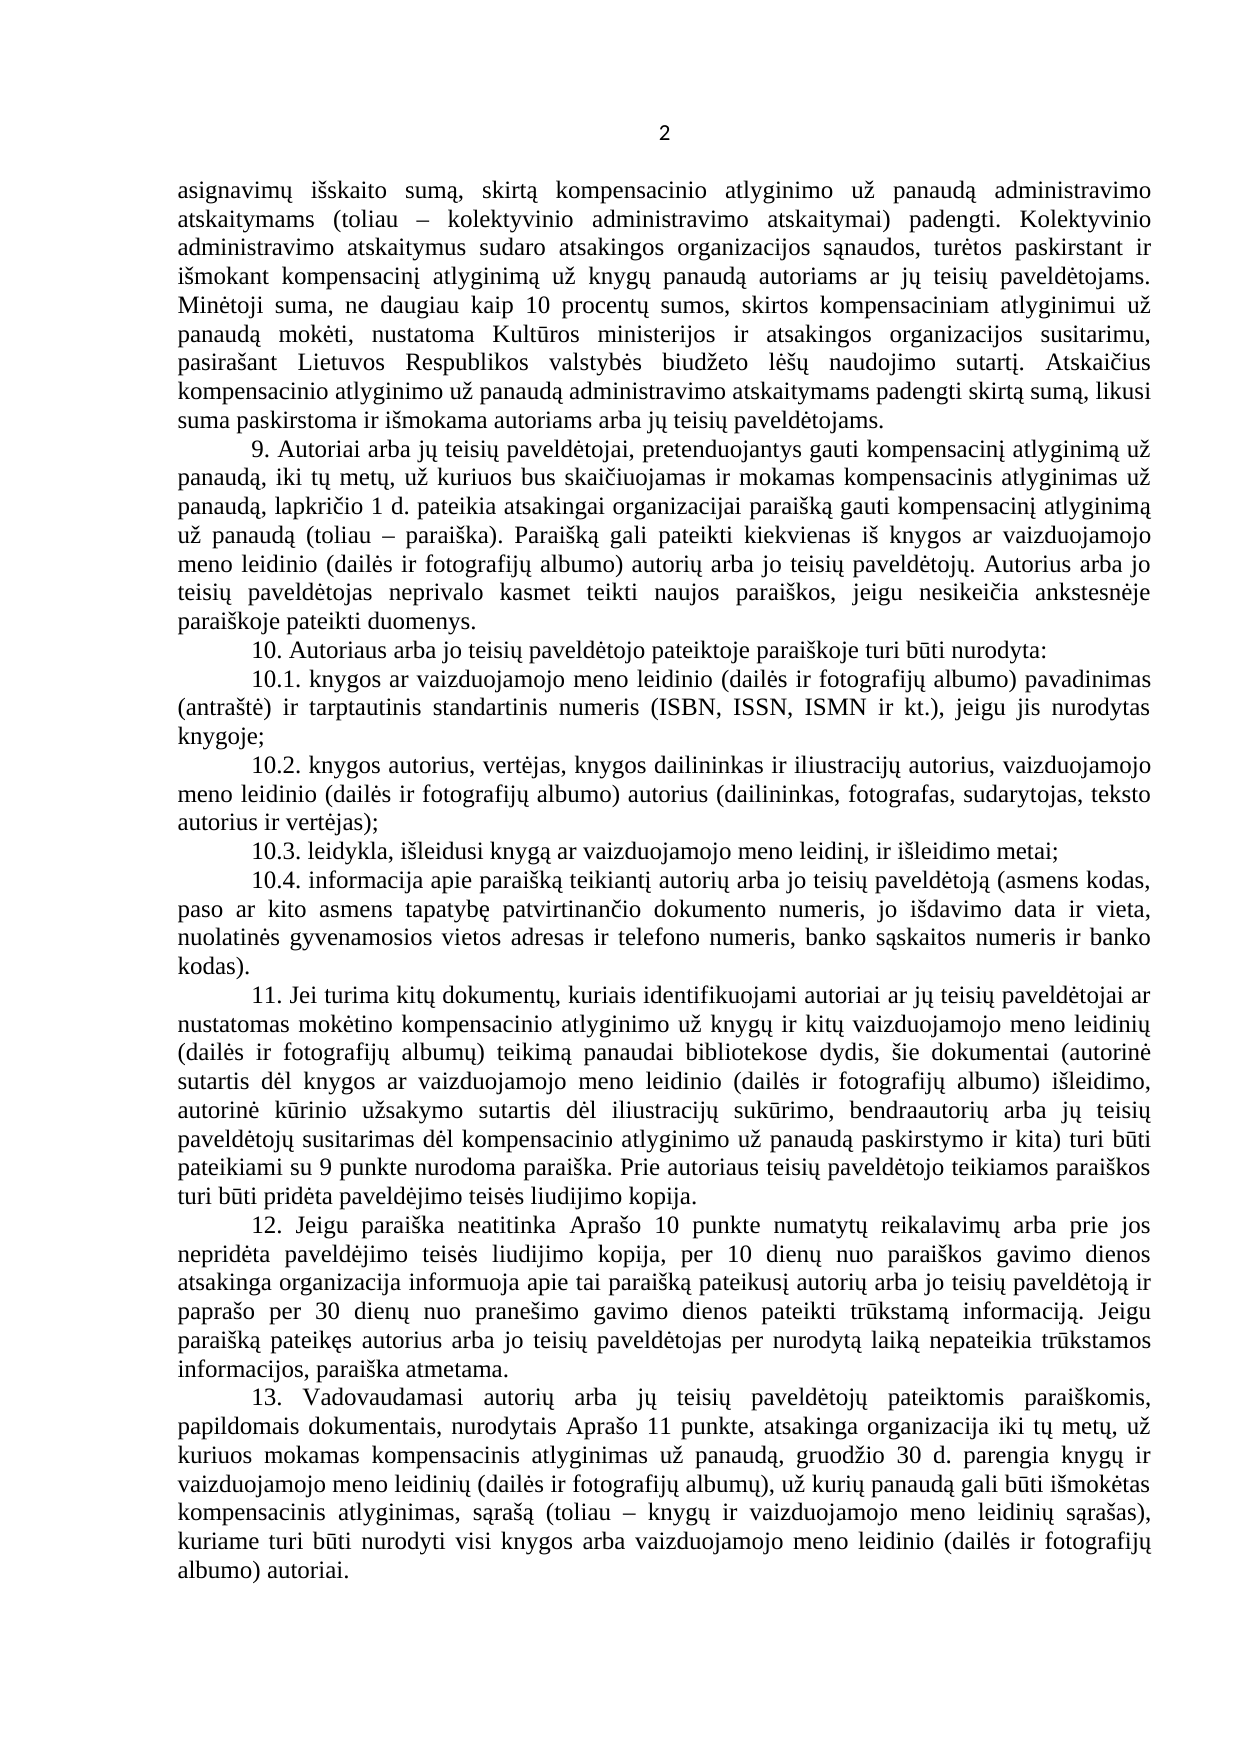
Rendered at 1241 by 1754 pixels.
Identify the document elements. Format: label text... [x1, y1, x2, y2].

text 10.3. leidykla, išleidusi knygą ar vaizduojamojo meno leidinį, ir išleidimo metai; [177, 836, 1152, 865]
text 9. Autoriai arba jų teisių paveldėtojai, pretenduojantys gauti kompensacinį atlyginimą už panaudą, iki tų metų, už kuriuos bus skaičiuojamas ir mokamas kompensacinis atlyginimas už panaudą, lapkričio 1 d. pateikia atsakingai organizacijai paraišką gauti kompensacinį atlyginimą už panaudą (toliau – paraiška). Paraišką gali pateikti kiekvienas iš knygos ar vaizduojamojo meno leidinio (dailės ir fotografijų albumo) autorių arba jo teisių paveldėtojų. Autorius arba jo teisių paveldėtojas neprivalo kasmet teikti naujos paraiškos, jeigu nesikeičia ankstesnėje paraiškoje pateikti duomenys. [177, 434, 1152, 635]
text 10.4. informacija apie paraišką teikiantį autorių arba jo teisių paveldėtoją (asmens kodas, paso ar kito asmens tapatybę patvirtinančio dokumento numeris, jo išdavimo data ir vieta, nuolatinės gyvenamosios vietos adresas ir telefono numeris, banko sąskaitos numeris ir banko kodas). [177, 865, 1152, 980]
text 10.1. knygos ar vaizduojamojo meno leidinio (dailės ir fotografijų albumo) pavadinimas (antraštė) ir tarptautinis standartinis numeris (ISBN, ISSN, ISMN ir kt.), jeigu jis nurodytas knygoje; [177, 664, 1152, 750]
text 11. Jei turima kitų dokumentų, kuriais identifikuojami autoriai ar jų teisių paveldėtojai ar nustatomas mokėtino kompensacinio atlyginimo už knygų ir kitų vaizduojamojo meno leidinių (dailės ir fotografijų albumų) teikimą panaudai bibliotekose dydis, šie dokumentai (autorinė sutartis dėl knygos ar vaizduojamojo meno leidinio (dailės ir fotografijų albumo) išleidimo, autorinė kūrinio užsakymo sutartis dėl iliustracijų sukūrimo, bendraautorių arba jų teisių paveldėtojų susitarimas dėl kompensacinio atlyginimo už panaudą paskirstymo ir kita) turi būti pateikiami su 9 punkte nurodoma paraiška. Prie autoriaus teisių paveldėtojo teikiamos paraiškos turi būti pridėta paveldėjimo teisės liudijimo kopija. [177, 980, 1152, 1210]
text 10.2. knygos autorius, vertėjas, knygos dailininkas ir iliustracijų autorius, vaizduojamojo meno leidinio (dailės ir fotografijų albumo) autorius (dailininkas, fotografas, sudarytojas, teksto autorius ir vertėjas); [177, 750, 1152, 836]
text 13. Vadovaudamasi autorių arba jų teisių paveldėtojų pateiktomis paraiškomis, papildomais dokumentais, nurodytais Aprašo 11 punkte, atsakinga organizacija iki tų metų, už kuriuos mokamas kompensacinis atlyginimas už panaudą, gruodžio 30 d. parengia knygų ir vaizduojamojo meno leidinių (dailės ir fotografijų albumų), už kurių panaudą gali būti išmokėtas kompensacinis atlyginimas, sąrašą (toliau – knygų ir vaizduojamojo meno leidinių sąrašas), kuriame turi būti nurodyti visi knygos arba vaizduojamojo meno leidinio (dailės ir fotografijų albumo) autoriai. [177, 1382, 1152, 1584]
text 12. Jeigu paraiška neatitinka Aprašo 10 punkte numatytų reikalavimų arba prie jos nepridėta paveldėjimo teisės liudijimo kopija, per 10 dienų nuo paraiškos gavimo dienos atsakinga organizacija informuoja apie tai paraišką pateikusį autorių arba jo teisių paveldėtoją ir paprašo per 30 dienų nuo pranešimo gavimo dienos pateikti trūkstamą informaciją. Jeigu paraišką pateikęs autorius arba jo teisių paveldėtojas per nurodytą laiką nepateikia trūkstamos informacijos, paraiška atmetama. [177, 1210, 1152, 1382]
text asignavimų išskaito sumą, skirtą kompensacinio atlyginimo už panaudą administravimo atskaitymams (toliau – kolektyvinio administravimo atskaitymai) padengti. Kolektyvinio administravimo atskaitymus sudaro atsakingos organizacijos sąnaudos, turėtos paskirstant ir išmokant kompensacinį atlyginimą už knygų panaudą autoriams ar jų teisių paveldėtojams. Minėtoji suma, ne daugiau kaip 10 procentų sumos, skirtos kompensaciniam atlyginimui už panaudą mokėti, nustatoma Kultūros ministerijos ir atsakingos organizacijos susitarimu, pasirašant Lietuvos Respublikos valstybės biudžeto lėšų naudojimo sutartį. Atskaičius kompensacinio atlyginimo už panaudą administravimo atskaitymams padengti skirtą sumą, likusi suma paskirstoma ir išmokama autoriams arba jų teisių paveldėtojams. [177, 175, 1152, 434]
text 10. Autoriaus arba jo teisių paveldėtojo pateiktoje paraiškoje turi būti nurodyta: [177, 635, 1152, 664]
